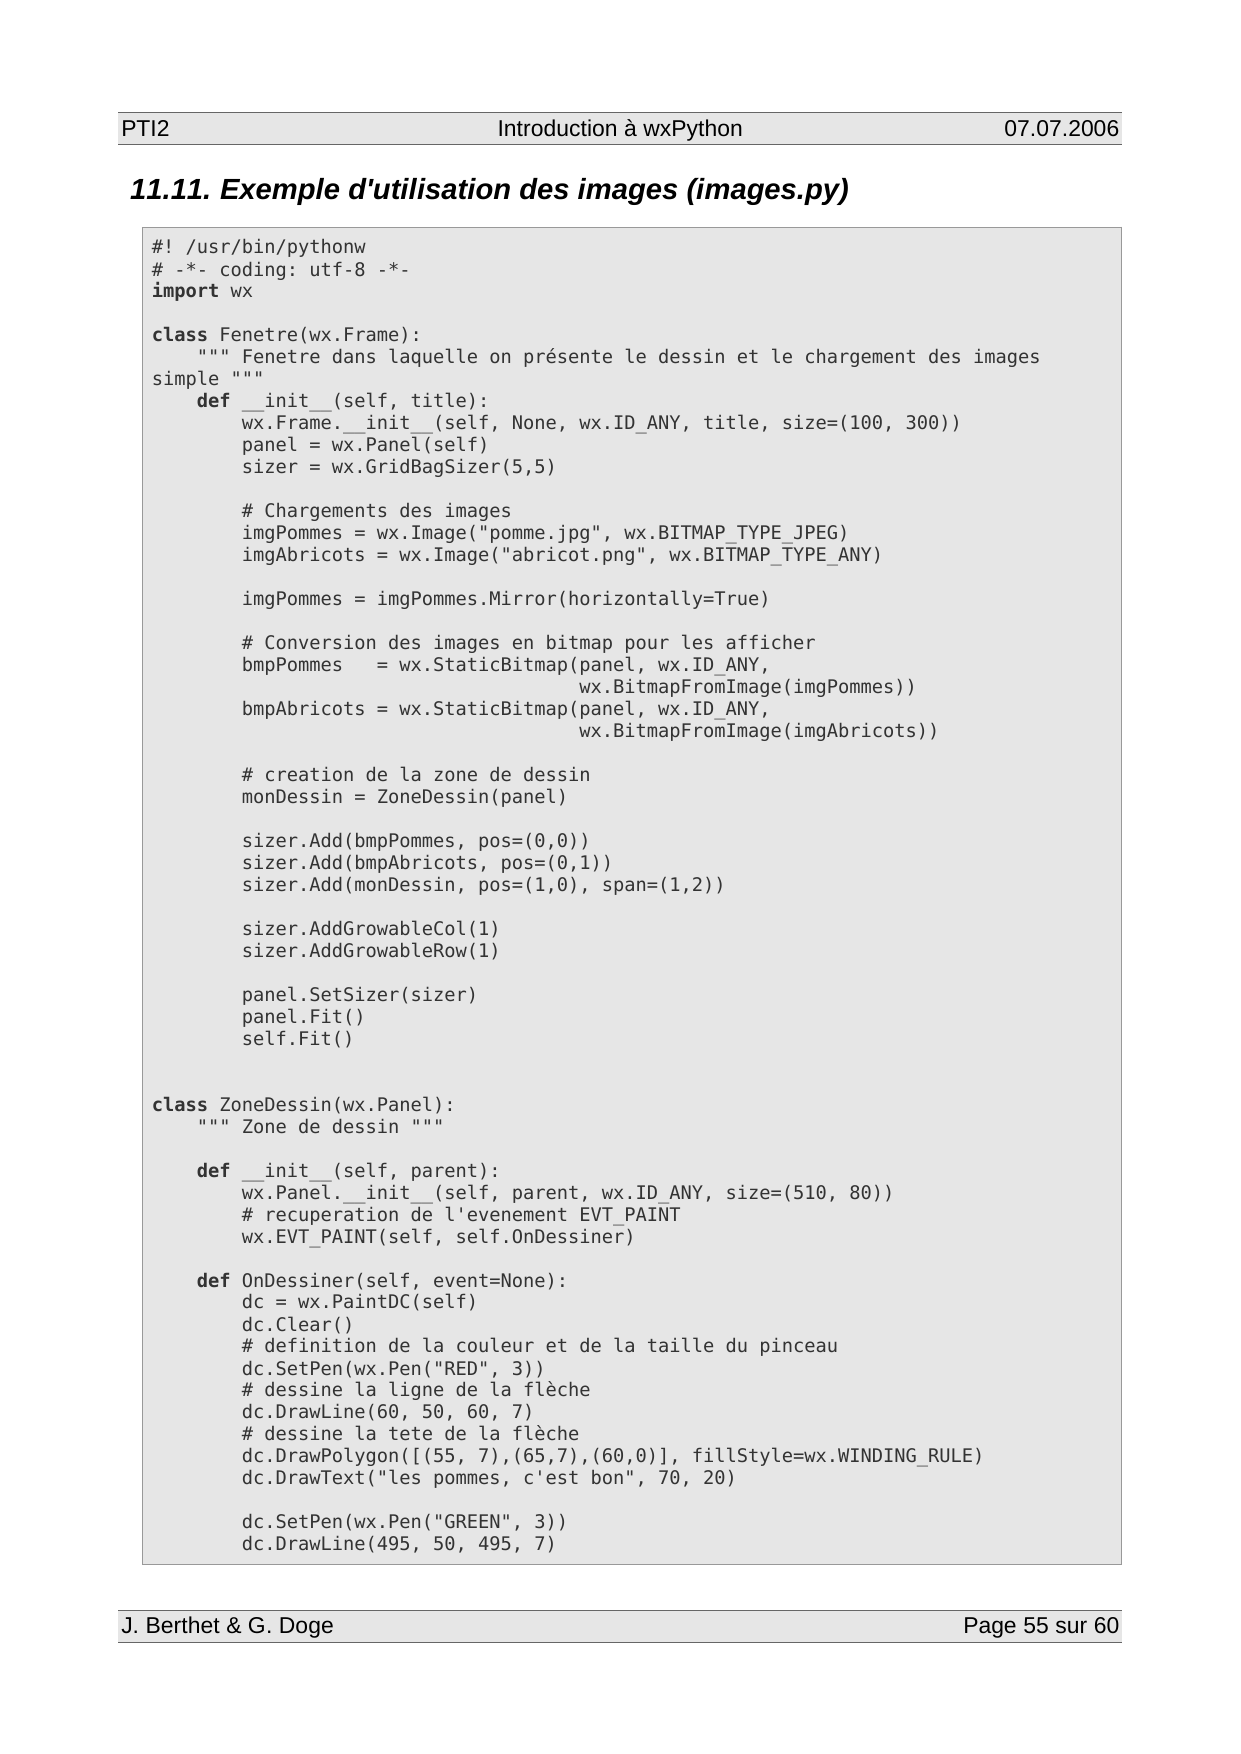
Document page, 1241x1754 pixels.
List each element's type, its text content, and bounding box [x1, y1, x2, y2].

text imgPommes = imgPommes.Mirror(horizontally=True) [143, 578, 1121, 600]
text bmpPommes = wx.StaticBitmap(panel, wx.ID_ANY, [143, 644, 1121, 666]
text dc.DrawLine(495, 50, 495, 7) [143, 1523, 1121, 1564]
text sizer = wx.GridBagSizer(5,5) [143, 446, 1121, 468]
text wx.Frame.__init__(self, None, wx.ID_ANY, title, size=(100, 300)) [143, 402, 1121, 424]
text sizer.Add(bmpAbricots, pos=(0,1)) [143, 842, 1121, 864]
text # Conversion des images en bitmap pour les afficher [143, 622, 1121, 644]
text wx.BitmapFromImage(imgAbricots)) [143, 710, 1121, 732]
text sizer.AddGrowableRow(1) [143, 930, 1121, 952]
text monDessin = ZoneDessin(panel) [143, 776, 1121, 798]
text self.Fit() [143, 1018, 1121, 1040]
text # creation de la zone de dessin [143, 754, 1121, 776]
text wx.EVT_PAINT(self, self.OnDessiner) [143, 1216, 1121, 1238]
text # dessine la ligne de la flèche [143, 1369, 1121, 1391]
text class ZoneDessin(wx.Panel): [143, 1084, 1121, 1106]
text def OnDessiner(self, event=None): [143, 1259, 1121, 1282]
text dc.Clear() [143, 1303, 1121, 1326]
text sizer.Add(bmpPommes, pos=(0,0)) [143, 820, 1121, 842]
text dc.DrawLine(60, 50, 60, 7) [143, 1391, 1121, 1413]
text imgAbricots = wx.Image("abricot.png", wx.BITMAP_TYPE_ANY) [143, 534, 1121, 556]
subtitle Exemple d'utilisation des images (images.py) [130, 173, 1122, 206]
text dc.SetPen(wx.Pen("RED", 3)) [143, 1347, 1121, 1369]
text wx.Panel.__init__(self, parent, wx.ID_ANY, size=(510, 80)) [143, 1172, 1121, 1194]
text dc.DrawPolygon([(55, 7),(65,7),(60,0)], fillStyle=wx.WINDING_RULE) [143, 1435, 1121, 1457]
text panel.SetSizer(sizer) [143, 974, 1121, 996]
text """ Zone de dessin """ [143, 1106, 1121, 1128]
text imgPommes = wx.Image("pomme.jpg", wx.BITMAP_TYPE_JPEG) [143, 512, 1121, 534]
text # dessine la tete de la flèche [143, 1413, 1121, 1435]
text def __init__(self, parent): [143, 1150, 1121, 1172]
text """ Fenetre dans laquelle on présente le dessin et le chargement des images simple """ [143, 336, 1121, 380]
text dc.DrawText("les pommes, c'est bon", 70, 20) [143, 1457, 1121, 1479]
text dc = wx.PaintDC(self) [143, 1282, 1121, 1303]
text wx.BitmapFromImage(imgPommes)) [143, 666, 1121, 688]
text panel = wx.Panel(self) [143, 424, 1121, 446]
text class Fenetre(wx.Frame): [143, 314, 1121, 336]
text # Chargements des images [143, 490, 1121, 512]
text dc.SetPen(wx.Pen("GREEN", 3)) [143, 1501, 1121, 1523]
text # definition de la couleur et de la taille du pinceau [143, 1326, 1121, 1347]
text sizer.AddGrowableCol(1) [143, 908, 1121, 930]
text panel.Fit() [143, 996, 1121, 1018]
text sizer.Add(monDessin, pos=(1,0), span=(1,2)) [143, 864, 1121, 886]
text # -*- coding: utf-8 -*- [143, 248, 1121, 271]
text bmpAbricots = wx.StaticBitmap(panel, wx.ID_ANY, [143, 688, 1121, 710]
text # recuperation de l'evenement EVT_PAINT [143, 1194, 1121, 1216]
text import wx [143, 271, 1121, 292]
text #! /usr/bin/pythonw [143, 228, 1121, 248]
text def __init__(self, title): [143, 380, 1121, 402]
